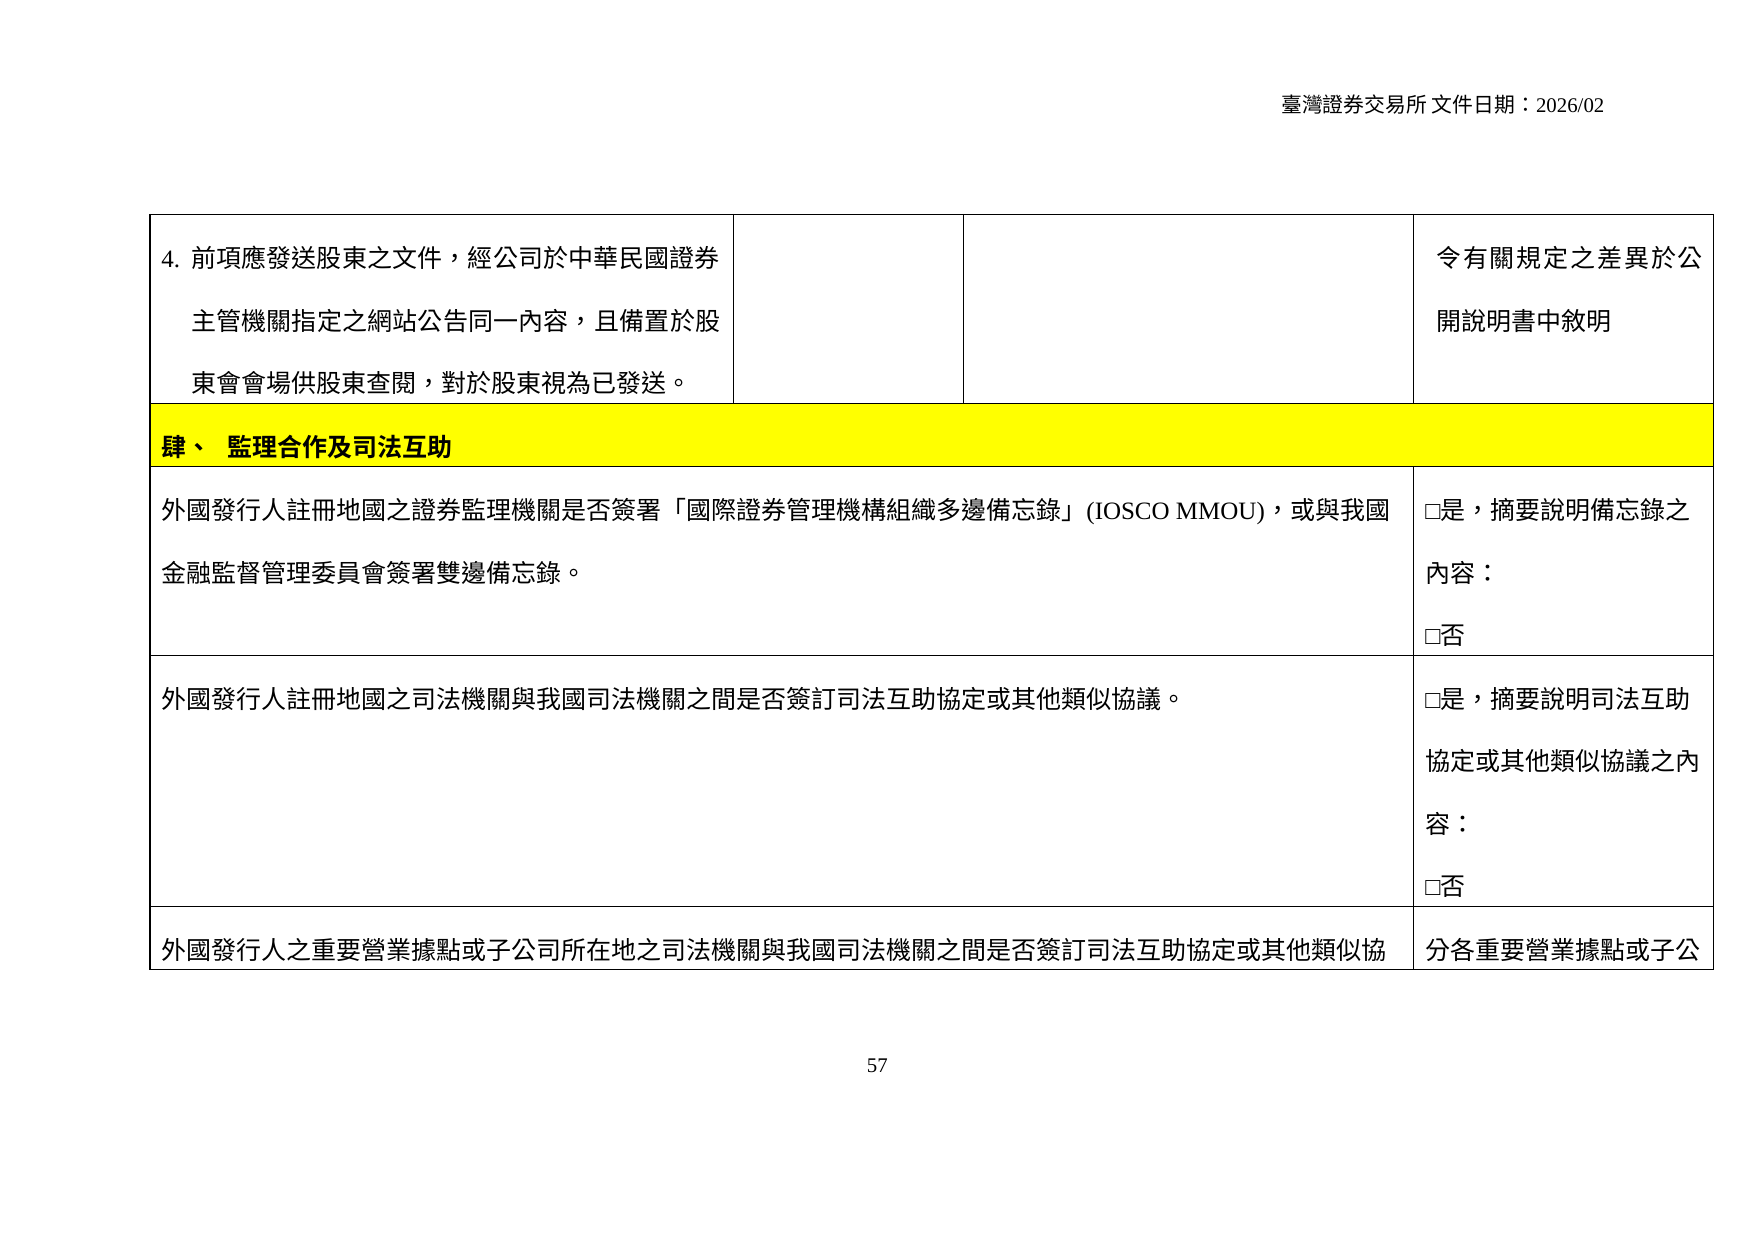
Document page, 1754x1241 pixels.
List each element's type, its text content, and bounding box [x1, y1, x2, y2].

table_cell 分各重要營業據點或子公 [1414, 907, 1713, 969]
table_cell 監理合作及司法互助 [151, 404, 1713, 466]
table_cell [734, 215, 963, 402]
table_cell 外國發行人之重要營業據點或子公司所在地之司法機關與我國司法機關之間是否簽訂司法互助協定或其他類似協 [151, 907, 1413, 969]
table_cell □是，摘要說明司法互助協定或其他類似協議之內容： □否 [1414, 656, 1713, 906]
table_cell □是，摘要說明備忘錄之內容： □否 [1414, 467, 1713, 654]
table_cell 外國發行人註冊地國之司法機關與我國司法機關之間是否簽訂司法互助協定或其他類似協議。 [151, 656, 1413, 906]
table_cell 公司於召開董事會決議併購事項前，應由審計委員會就併購計畫與交易之公平性、合理性進行審議，並將審議結果提報董事會及股東會。但依外國發行人註冊地國法令規定如無須召開股東會決議併購事項者，得不提報股東會。 審計委員會進行審議時，應委請獨立專家就換股比例或配發股東之現金或其他財產之合理性提供意見。 審計委員會之審議結果及獨立專家意見，應於發送股東會召集通知時，一併發送股東；但依外國發行人註冊地國法令規定併購免經股東會決議者，應於最近一次股東會就併購事項提出報告。 前項應發送股東之文件，經公司於中華民國證券主管機關指定之網站公告同一內容，且備置於股東會會場供股東查閱，對於股東視為已發送。 [151, 215, 733, 402]
table_cell [964, 215, 1413, 402]
table_cell 外國發行人註冊地國之證券監理機關是否簽署「國際證券管理機構組織多邊備忘錄」(IOSCO MMOU)，或與我國金融監督管理委員會簽署雙邊備忘錄。 [151, 467, 1413, 654]
table_cell 令有關規定之差異於公開說明書中敘明 [1414, 215, 1713, 402]
